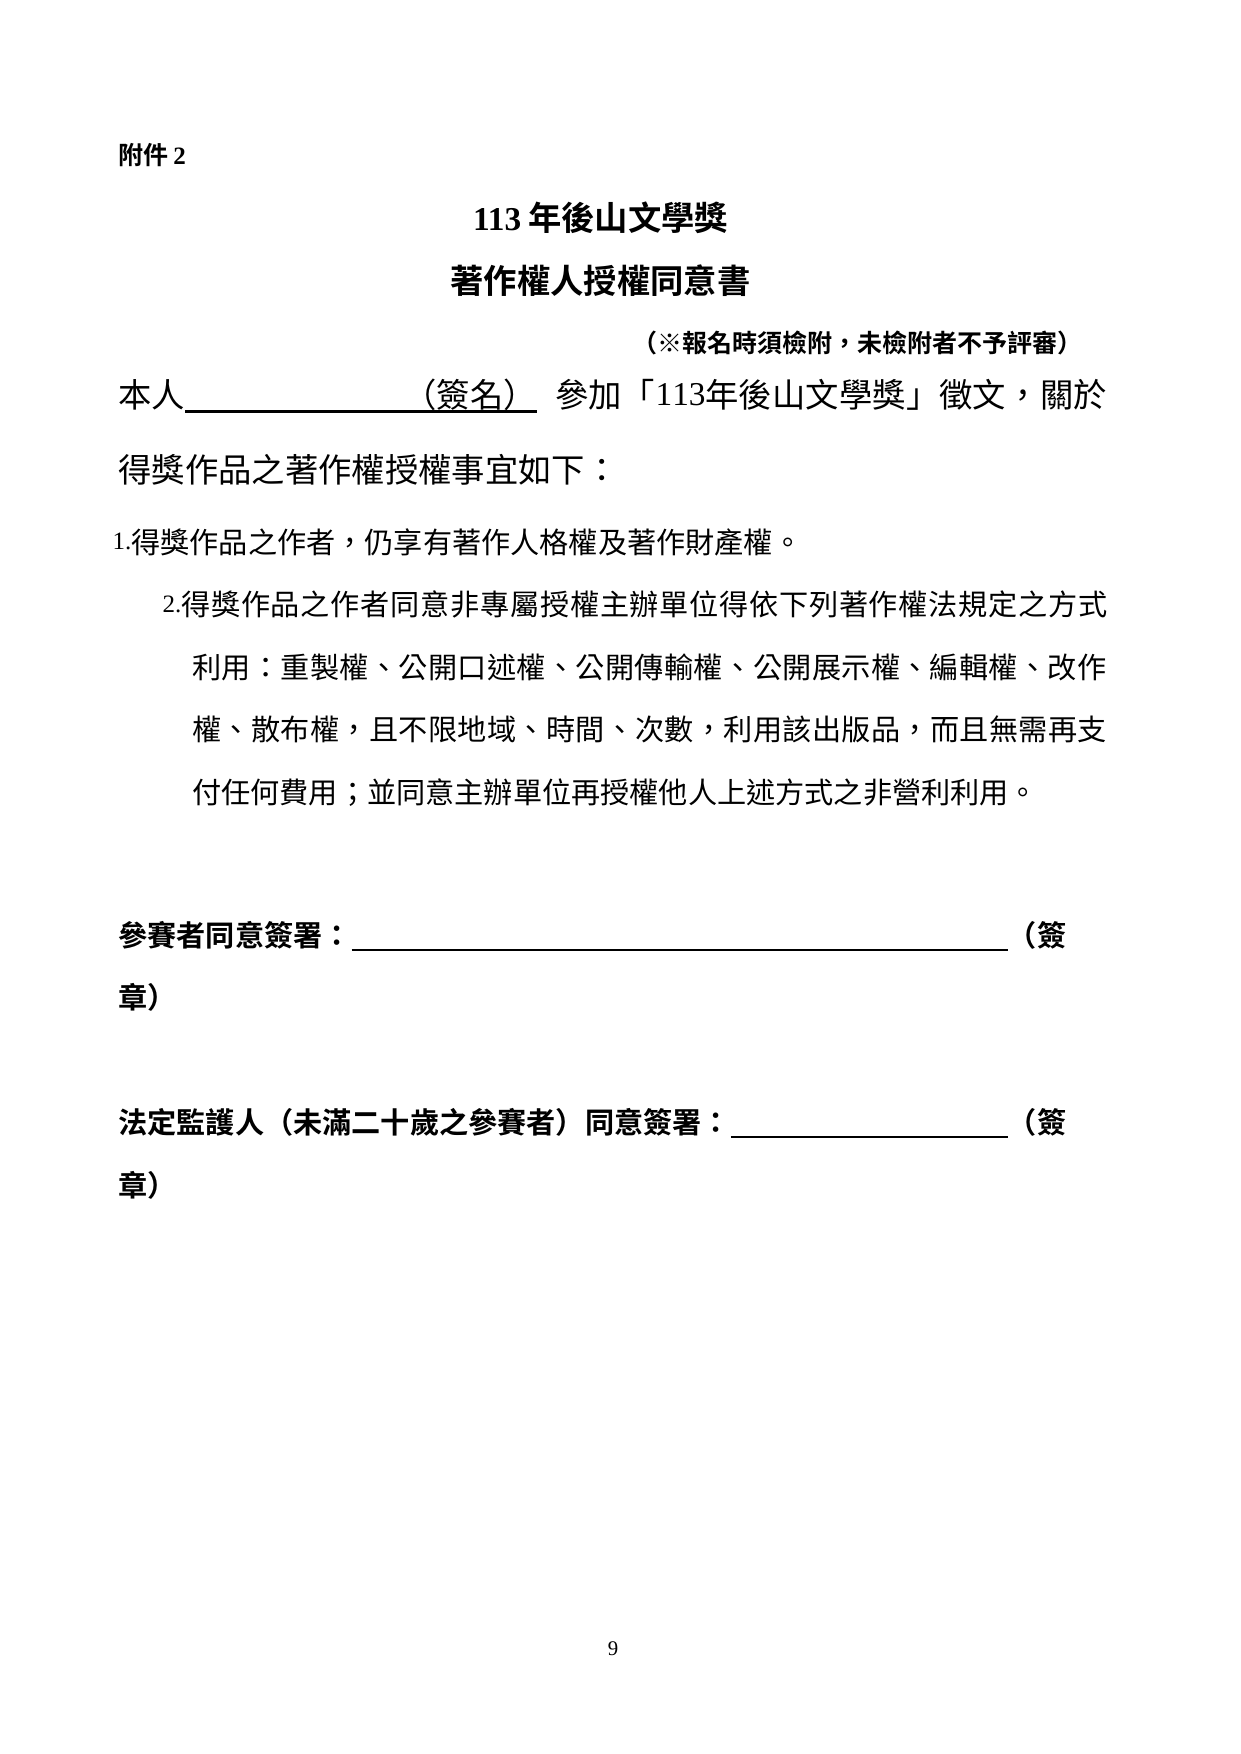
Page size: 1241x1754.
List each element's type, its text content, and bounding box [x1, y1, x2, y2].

text （※報名時須檢附，未檢附者不予評審） [118, 300, 1082, 362]
text 113年後山文學獎 [118, 175, 1082, 237]
text 參賽者同意簽署： （簽章） [118, 892, 1111, 1017]
text 法定監護人（未滿二十歲之參賽者）同意簽署： （簽章） [118, 1079, 1107, 1204]
list 得獎作品之作者同意非專屬授權主辦單位得依下列著作權法規定之方式利用：重製權、公開口述權、公開傳輸權、公開展示權、編輯權、改作權、散布權，且不限地域、時間、次數，利用該出版品，而且無需再支付任何費用；並同意主辦單位再授權他人上述方式之非營利利用。 [162, 572, 1107, 822]
text 附件2 [118, 112, 1082, 175]
text 本人 （簽名） 參加「113年後山文學獎」徵文，關於得獎作品之著作權授權事宜如下： [118, 362, 1107, 500]
text 著作權人授權同意書 [118, 237, 1082, 300]
list 得獎作品之作者，仍享有著作人格權及著作財產權。 [112, 509, 1107, 572]
